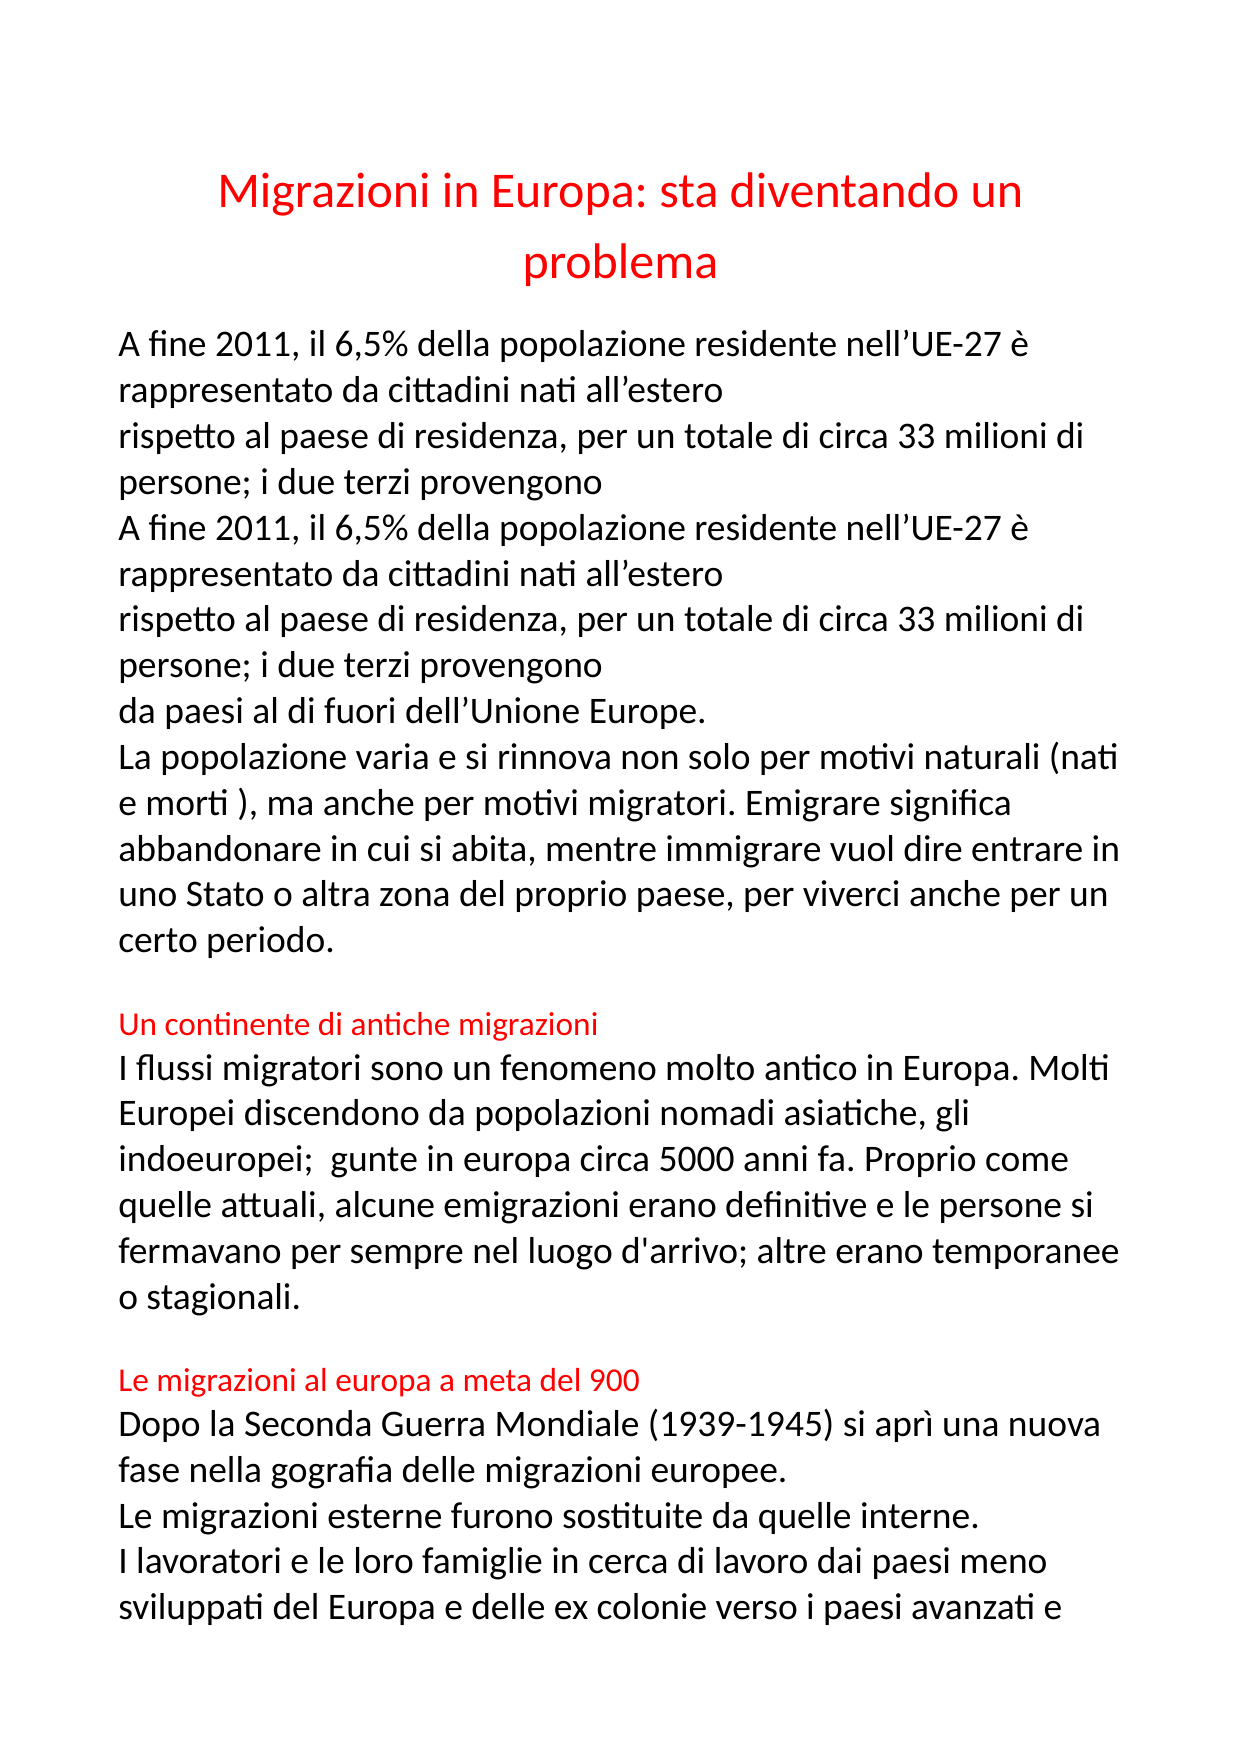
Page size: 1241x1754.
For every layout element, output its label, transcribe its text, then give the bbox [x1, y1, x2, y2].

text A fine 2011, il 6,5% della popolazione residente nell’UE-27 è rappresentato da cittadini nati all’estero [118, 504, 1122, 595]
text La popolazione varia e si rinnova non solo per motivi naturali (nati e morti ), ma anche per motivi migratori. Emigrare significa abbandonare in cui si abita, mentre immigrare vuol dire entrare in uno Stato o altra zona del proprio paese, per viverci anche per un certo periodo. [118, 733, 1122, 962]
text Le migrazioni esterne furono sostituite da quelle interne. [118, 1492, 1122, 1537]
text A fine 2011, il 6,5% della popolazione residente nell’UE-27 è rappresentato da cittadini nati all’estero [118, 320, 1122, 412]
text Dopo la Seconda Guerra Mondiale (1939-1945) si aprì una nuova fase nella gografia delle migrazioni europee. [118, 1400, 1122, 1492]
text da paesi al di fuori dell’Unione Europe. [118, 687, 1122, 733]
text rispetto al paese di residenza, per un totale di circa 33 milioni di persone; i due terzi provengono [118, 595, 1122, 687]
text Migrazioni in Europa: sta diventando un problema [118, 159, 1122, 291]
text Un continente di antiche migrazioni [118, 1003, 1122, 1043]
text I flussi migratori sono un fenomeno molto antico in Europa. Molti Europei discendono da popolazioni nomadi asiatiche, gli indoeuropei; gunte in europa circa 5000 anni fa. Proprio come quelle attuali, alcune emigrazioni erano definitive e le persone si fermavano per sempre nel luogo d'arrivo; altre erano temporanee o stagionali. [118, 1043, 1122, 1318]
text I lavoratori e le loro famiglie in cerca di lavoro dai paesi meno sviluppati del Europa e delle ex colonie verso i paesi avanzati e [118, 1537, 1122, 1629]
text rispetto al paese di residenza, per un totale di circa 33 milioni di persone; i due terzi provengono [118, 412, 1122, 504]
text Le migrazioni al europa a meta del 900 [118, 1359, 1122, 1400]
